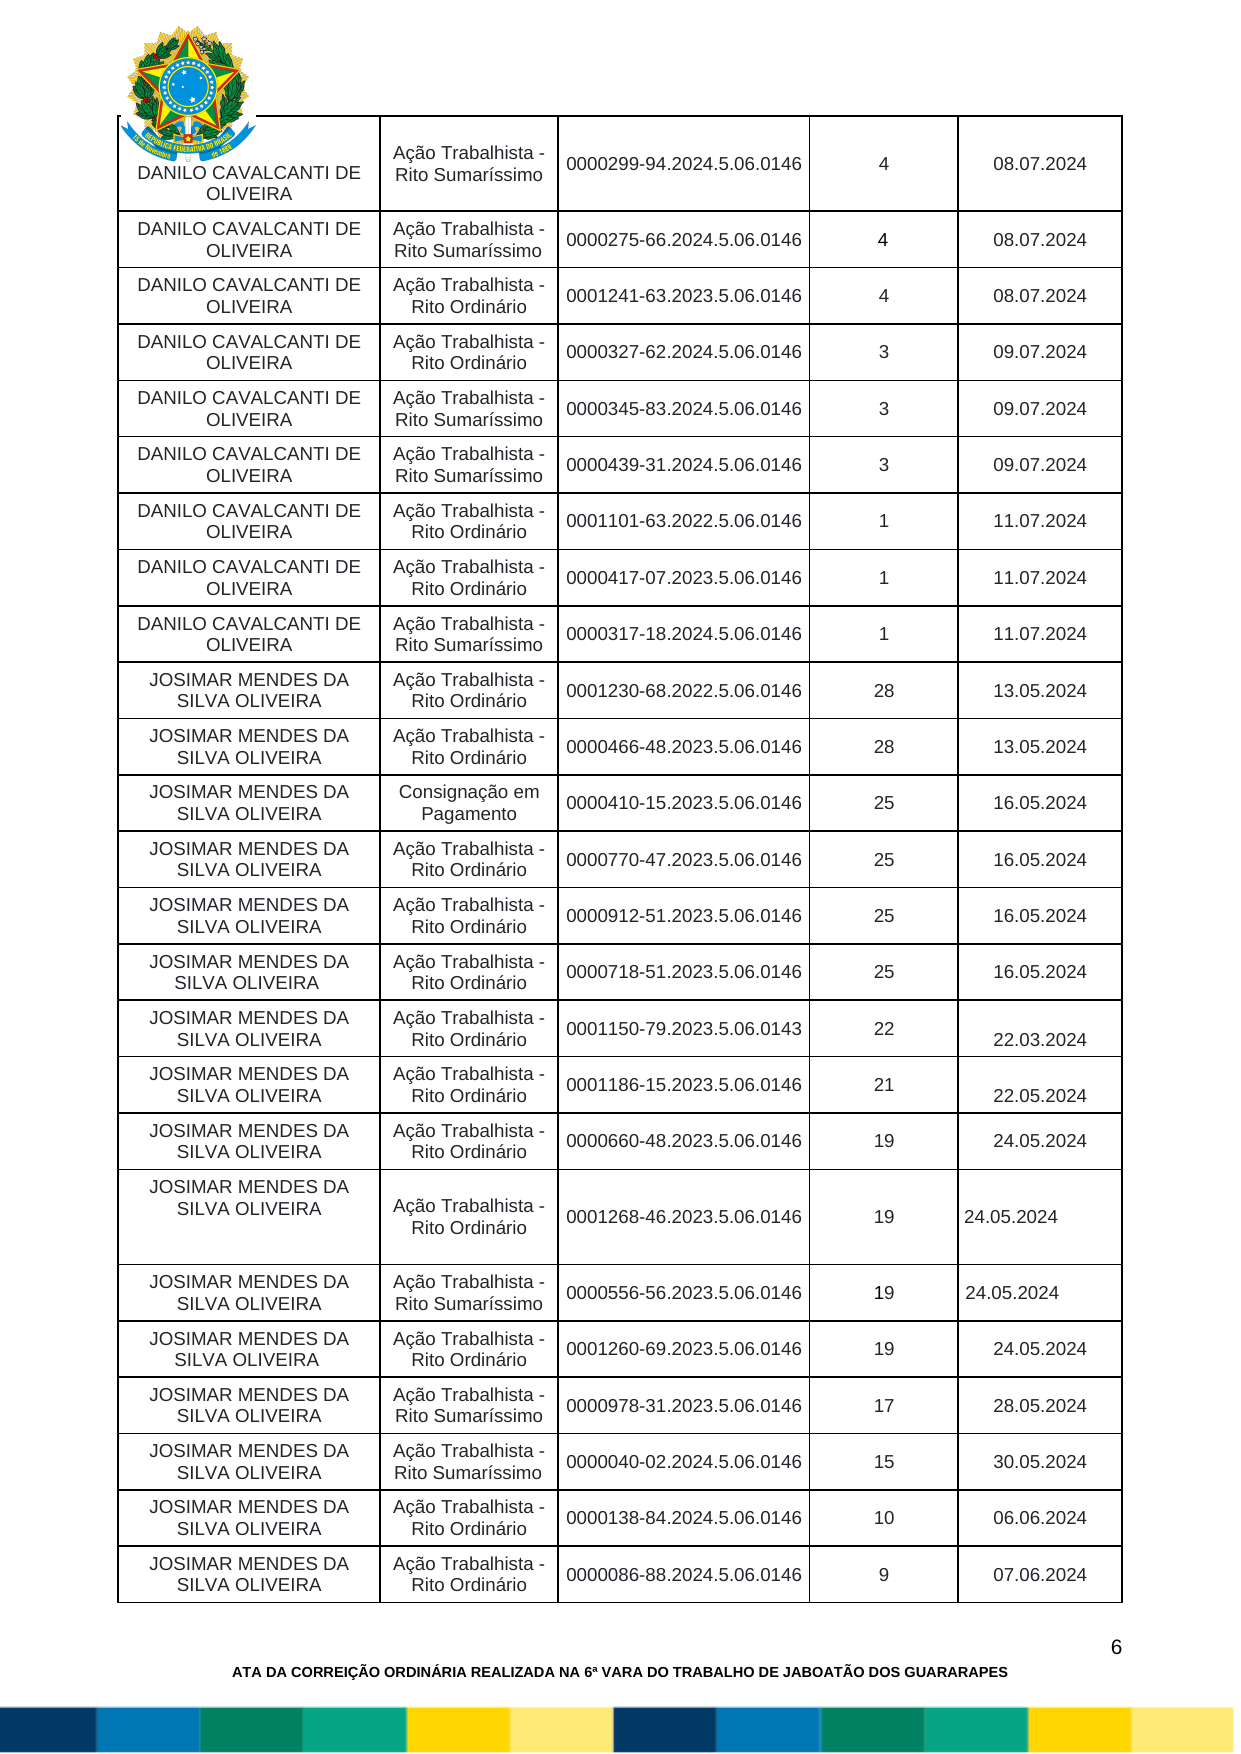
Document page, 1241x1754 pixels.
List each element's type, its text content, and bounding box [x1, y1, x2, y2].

table_cell JOSIMAR MENDES DA SILVA OLIVEIRA [119, 1170, 379, 1263]
table_cell 0000912-51.2023.5.06.0146 [559, 888, 809, 943]
table_cell DANILO CAVALCANTI DE OLIVEIRA [119, 437, 379, 492]
table_cell JOSIMAR MENDES DA SILVA OLIVEIRA [119, 1057, 379, 1112]
table_cell 16.05.2024 [959, 832, 1121, 887]
table_cell 0000466-48.2023.5.06.0146 [559, 719, 809, 774]
table_cell 16.05.2024 [959, 945, 1121, 999]
table_cell Ação Trabalhista - Rito Ordinário [381, 888, 557, 943]
table_cell JOSIMAR MENDES DA SILVA OLIVEIRA [119, 1434, 379, 1489]
table_cell 19 [810, 1114, 957, 1168]
table_cell 30.05.2024 [959, 1434, 1121, 1489]
table_cell 0000556-56.2023.5.06.0146 [559, 1265, 809, 1320]
table_cell 08.07.2024 [959, 212, 1121, 267]
table_cell 3 [810, 381, 957, 436]
table_cell JOSIMAR MENDES DA SILVA OLIVEIRA [119, 888, 379, 943]
table_cell 21 [810, 1057, 957, 1112]
table_cell 0000770-47.2023.5.06.0146 [559, 832, 809, 887]
table_cell 0001101-63.2022.5.06.0146 [559, 494, 809, 548]
table_cell 0000086-88.2024.5.06.0146 [559, 1547, 809, 1602]
table_cell 13.05.2024 [959, 719, 1121, 774]
table_cell JOSIMAR MENDES DA SILVA OLIVEIRA [119, 1378, 379, 1433]
table_cell JOSIMAR MENDES DA SILVA OLIVEIRA [119, 832, 379, 887]
table_cell Ação Trabalhista - Rito Ordinário [381, 268, 557, 323]
table_cell 0000275-66.2024.5.06.0146 [559, 212, 809, 267]
table_cell Ação Trabalhista - Rito Ordinário [381, 494, 557, 548]
table_cell 24.05.2024 [959, 1265, 1121, 1320]
table_cell DANILO CAVALCANTI DE OLIVEIRA [119, 381, 379, 436]
table_cell 24.05.2024 [959, 1322, 1121, 1376]
table_cell 0000718-51.2023.5.06.0146 [559, 945, 809, 999]
table_cell 25 [810, 832, 957, 887]
table_cell JOSIMAR MENDES DA SILVA OLIVEIRA [119, 1491, 379, 1545]
table_cell DANILO CAVALCANTI DE OLIVEIRA [119, 268, 379, 323]
table_cell Ação Trabalhista - Rito Ordinário [381, 1001, 557, 1056]
table_cell 22.03.2024 [959, 1001, 1121, 1056]
table_cell 3 [810, 437, 957, 492]
table_cell Ação Trabalhista - Rito Sumaríssimo [381, 381, 557, 436]
table_cell JOSIMAR MENDES DA SILVA OLIVEIRA [119, 1322, 379, 1376]
table_cell 0000417-07.2023.5.06.0146 [559, 550, 809, 605]
table_cell Ação Trabalhista - Rito Ordinário [381, 945, 557, 999]
table_cell 4 [810, 117, 957, 210]
table_cell Ação Trabalhista - Rito Sumaríssimo [381, 437, 557, 492]
table_cell 09.07.2024 [959, 381, 1121, 436]
table_cell 0001268-46.2023.5.06.0146 [559, 1170, 809, 1263]
table_cell 4 [810, 212, 957, 267]
table_cell Ação Trabalhista - Rito Sumaríssimo [381, 117, 557, 210]
table_cell Ação Trabalhista - Rito Ordinário [381, 663, 557, 718]
table_cell Ação Trabalhista - Rito Sumaríssimo [381, 1434, 557, 1489]
table_cell 0001230-68.2022.5.06.0146 [559, 663, 809, 718]
table_cell 0000660-48.2023.5.06.0146 [559, 1114, 809, 1168]
table_cell Ação Trabalhista - Rito Sumaríssimo [381, 212, 557, 267]
table_cell Ação Trabalhista - Rito Ordinário [381, 1547, 557, 1602]
table_cell 06.06.2024 [959, 1491, 1121, 1545]
table_cell 19 [810, 1322, 957, 1376]
table_cell DANILO CAVALCANTI DE OLIVEIRA [119, 117, 379, 210]
table_cell 0001150-79.2023.5.06.0143 [559, 1001, 809, 1056]
table_cell Ação Trabalhista - Rito Sumaríssimo [381, 1378, 557, 1433]
table_cell DANILO CAVALCANTI DE OLIVEIRA [119, 550, 379, 605]
table_cell Ação Trabalhista - Rito Ordinário [381, 550, 557, 605]
table_cell 17 [810, 1378, 957, 1433]
table_cell 25 [810, 776, 957, 830]
table_cell 1 [810, 607, 957, 661]
table_cell 19 [810, 1265, 957, 1320]
table_cell 11.07.2024 [959, 494, 1121, 548]
table_cell 0001260-69.2023.5.06.0146 [559, 1322, 809, 1376]
table_cell 09.07.2024 [959, 325, 1121, 379]
table_cell 11.07.2024 [959, 550, 1121, 605]
table_cell 07.06.2024 [959, 1547, 1121, 1602]
table_cell Ação Trabalhista - Rito Ordinário [381, 1491, 557, 1545]
table_cell Consignação em Pagamento [381, 776, 557, 830]
table_cell 0000317-18.2024.5.06.0146 [559, 607, 809, 661]
table_cell Ação Trabalhista - Rito Sumaríssimo [381, 1265, 557, 1320]
table_cell 0000978-31.2023.5.06.0146 [559, 1378, 809, 1433]
table_cell 19 [810, 1170, 957, 1263]
table_cell 10 [810, 1491, 957, 1545]
table_cell 0001241-63.2023.5.06.0146 [559, 268, 809, 323]
table_cell 15 [810, 1434, 957, 1489]
table_cell JOSIMAR MENDES DA SILVA OLIVEIRA [119, 1001, 379, 1056]
table_cell 4 [810, 268, 957, 323]
table_cell 3 [810, 325, 957, 379]
table_cell 08.07.2024 [959, 268, 1121, 323]
table_cell 24.05.2024 [959, 1170, 1121, 1263]
table_cell 9 [810, 1547, 957, 1602]
table_cell 28.05.2024 [959, 1378, 1121, 1433]
table_cell 0000439-31.2024.5.06.0146 [559, 437, 809, 492]
table_cell Ação Trabalhista - Rito Ordinário [381, 719, 557, 774]
table_cell 0000040-02.2024.5.06.0146 [559, 1434, 809, 1489]
table_cell Ação Trabalhista - Rito Sumaríssimo [381, 607, 557, 661]
table_cell 1 [810, 494, 957, 548]
table_cell 13.05.2024 [959, 663, 1121, 718]
table_cell 25 [810, 888, 957, 943]
table_cell DANILO CAVALCANTI DE OLIVEIRA [119, 607, 379, 661]
table_cell 08.07.2024 [959, 117, 1121, 210]
table_cell JOSIMAR MENDES DA SILVA OLIVEIRA [119, 719, 379, 774]
table_cell Ação Trabalhista - Rito Ordinário [381, 832, 557, 887]
table_cell 0001186-15.2023.5.06.0146 [559, 1057, 809, 1112]
table_cell JOSIMAR MENDES DA SILVA OLIVEIRA [119, 1114, 379, 1168]
table_cell JOSIMAR MENDES DA SILVA OLIVEIRA [119, 1547, 379, 1602]
table_cell JOSIMAR MENDES DA SILVA OLIVEIRA [119, 945, 379, 999]
table_cell DANILO CAVALCANTI DE OLIVEIRA [119, 325, 379, 379]
table_cell 0000327-62.2024.5.06.0146 [559, 325, 809, 379]
table_cell JOSIMAR MENDES DA SILVA OLIVEIRA [119, 776, 379, 830]
table_cell Ação Trabalhista - Rito Ordinário [381, 325, 557, 379]
table_cell 0000138-84.2024.5.06.0146 [559, 1491, 809, 1545]
table_cell 24.05.2024 [959, 1114, 1121, 1168]
table_cell Ação Trabalhista - Rito Ordinário [381, 1114, 557, 1168]
table_cell 11.07.2024 [959, 607, 1121, 661]
table_cell 28 [810, 719, 957, 774]
table_cell 16.05.2024 [959, 776, 1121, 830]
table_cell 0000410-15.2023.5.06.0146 [559, 776, 809, 830]
table_cell Ação Trabalhista - Rito Ordinário [381, 1322, 557, 1376]
table_cell 22.05.2024 [959, 1057, 1121, 1112]
table_cell 0000345-83.2024.5.06.0146 [559, 381, 809, 436]
table_cell DANILO CAVALCANTI DE OLIVEIRA [119, 212, 379, 267]
table_cell 16.05.2024 [959, 888, 1121, 943]
table_cell JOSIMAR MENDES DA SILVA OLIVEIRA [119, 663, 379, 718]
table_cell 09.07.2024 [959, 437, 1121, 492]
table_cell 25 [810, 945, 957, 999]
table_cell 22 [810, 1001, 957, 1056]
table_cell Ação Trabalhista - Rito Ordinário [381, 1057, 557, 1112]
table_cell JOSIMAR MENDES DA SILVA OLIVEIRA [119, 1265, 379, 1320]
table_cell 1 [810, 550, 957, 605]
table_cell 28 [810, 663, 957, 718]
table_cell DANILO CAVALCANTI DE OLIVEIRA [119, 494, 379, 548]
table_cell 0000299-94.2024.5.06.0146 [559, 117, 809, 210]
table_cell Ação Trabalhista - Rito Ordinário [381, 1170, 557, 1263]
